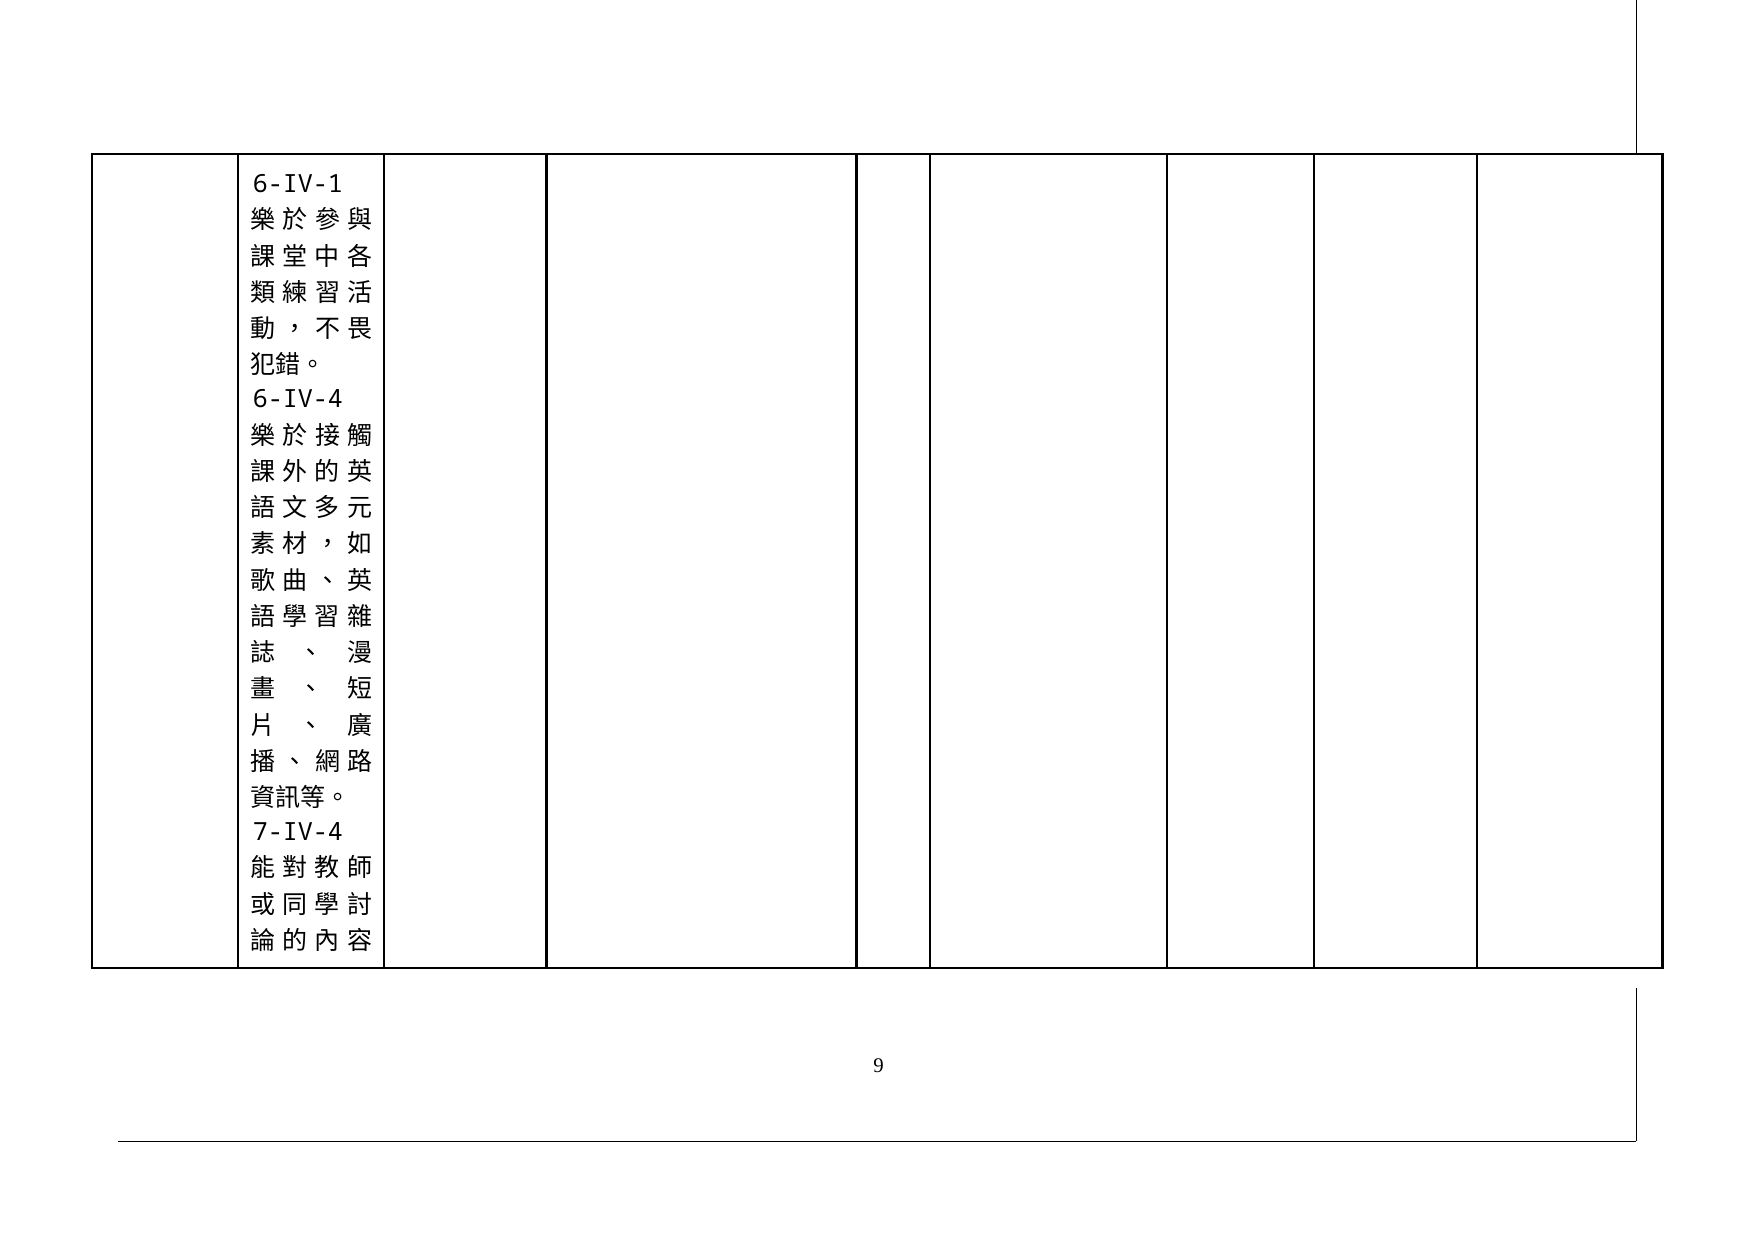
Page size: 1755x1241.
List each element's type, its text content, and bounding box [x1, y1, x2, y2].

table_cell [93, 155, 237, 967]
table_cell [1478, 155, 1661, 967]
table_cell [1315, 155, 1476, 967]
table_cell 6-IV-1樂於參與課堂中各類練習活動，不畏犯錯。 6-IV-4樂於接觸課外的英語文多元素材，如歌曲、英語學習雜誌、漫畫、短片、廣播、網路資訊等。 7-IV-4能對教師或同學討論的內容 [239, 155, 383, 967]
table_cell [1168, 155, 1313, 967]
table_cell [385, 155, 545, 967]
table_cell [931, 155, 1166, 967]
table_cell [548, 155, 855, 967]
table_cell [858, 155, 929, 967]
